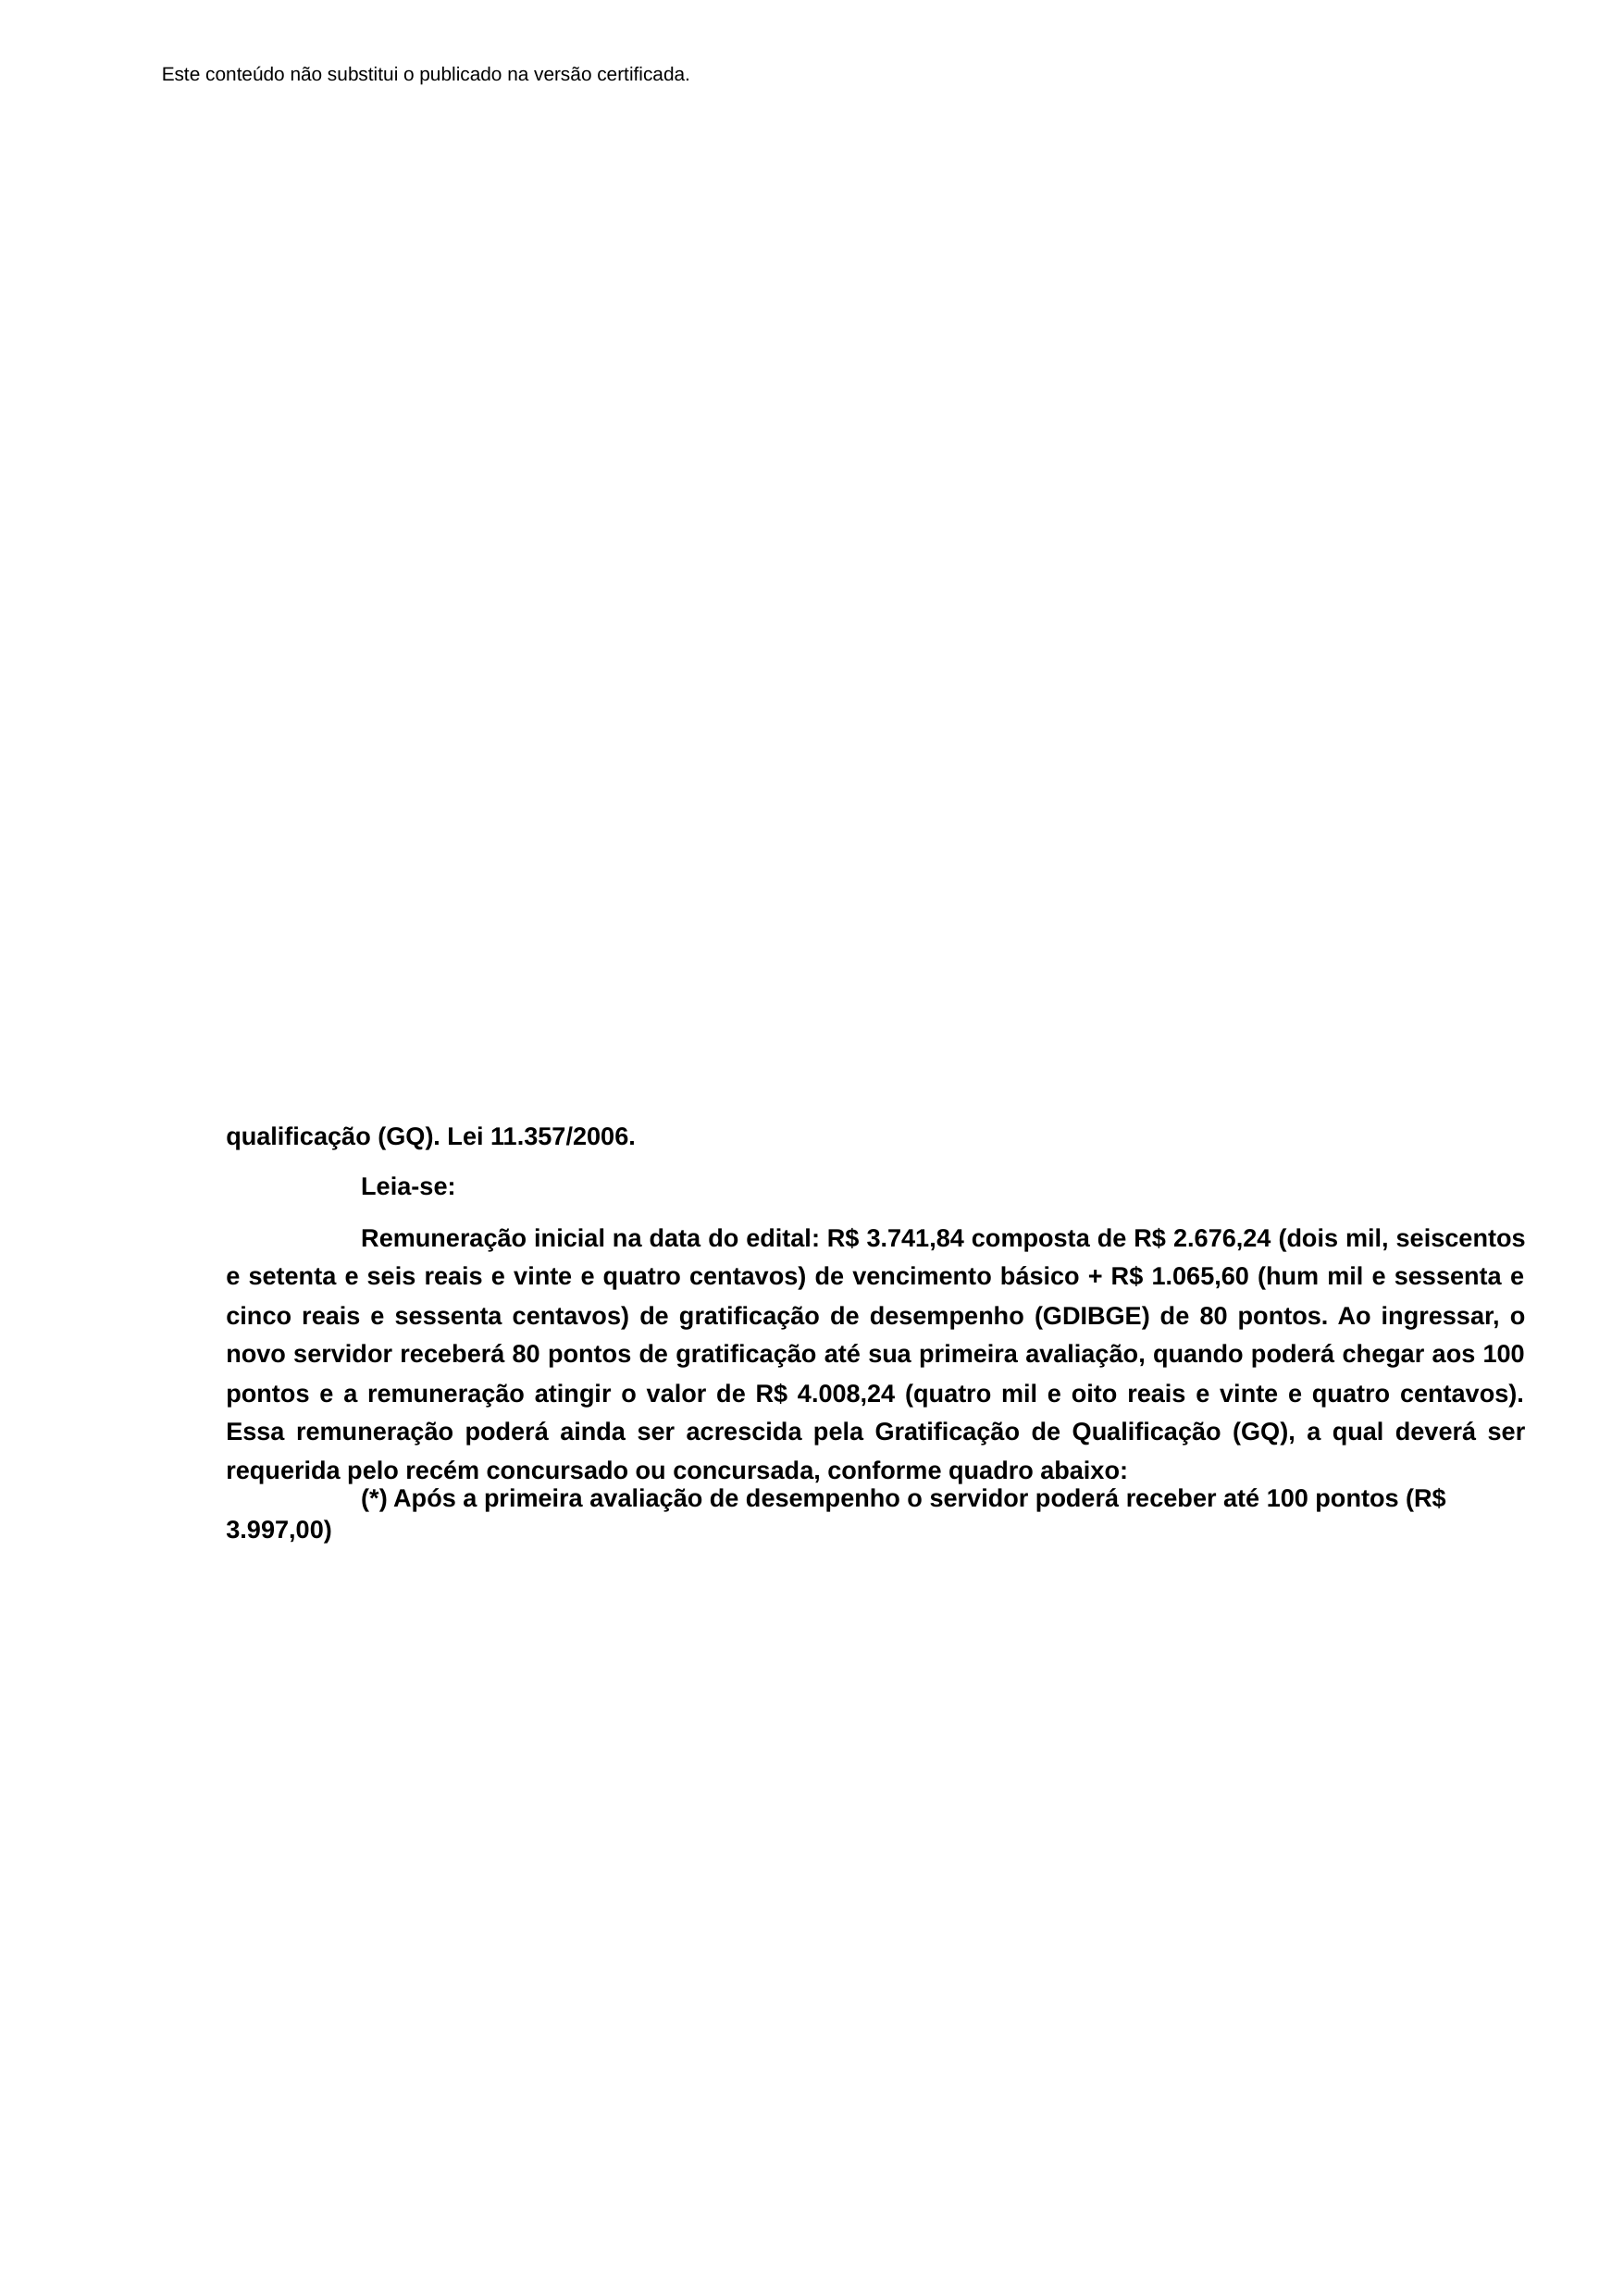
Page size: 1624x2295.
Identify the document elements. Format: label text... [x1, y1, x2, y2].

text Leia-se: [226, 1175, 1623, 1200]
text qualificação (GQ). Lei 11.357/2006. [226, 1114, 1527, 1153]
text 3.997,00) [226, 1519, 1623, 1544]
text Remuneração inicial na data do edital: R$ 3.741,84 composta de R$ 2.676,24 (dois mil, seiscentos e setenta e seis reais e vinte e quatro centavos) de vencimento básico + R$ 1.065,60 (hum mil e sessenta e cinco reais e sessenta centavos) de gratificação de desempenho (GDIBGE) de 80 pontos. Ao ingressar, o novo servidor receberá 80 pontos de gratificação até sua primeira avaliação, quando poderá chegar aos 100 pontos e a remuneração atingir o valor de R$ 4.008,24 (quatro mil e oito reais e vinte e quatro centavos). Essa remuneração poderá ainda ser acrescida pela Gratificação de Qualificação (GQ), a qual deverá ser requerida pelo recém concursado ou concursada, conforme quadro abaixo: [226, 1215, 1527, 1487]
text (*) Após a primeira avaliação de desempenho o servidor poderá receber até 100 pontos (R$ [226, 1487, 1623, 1512]
